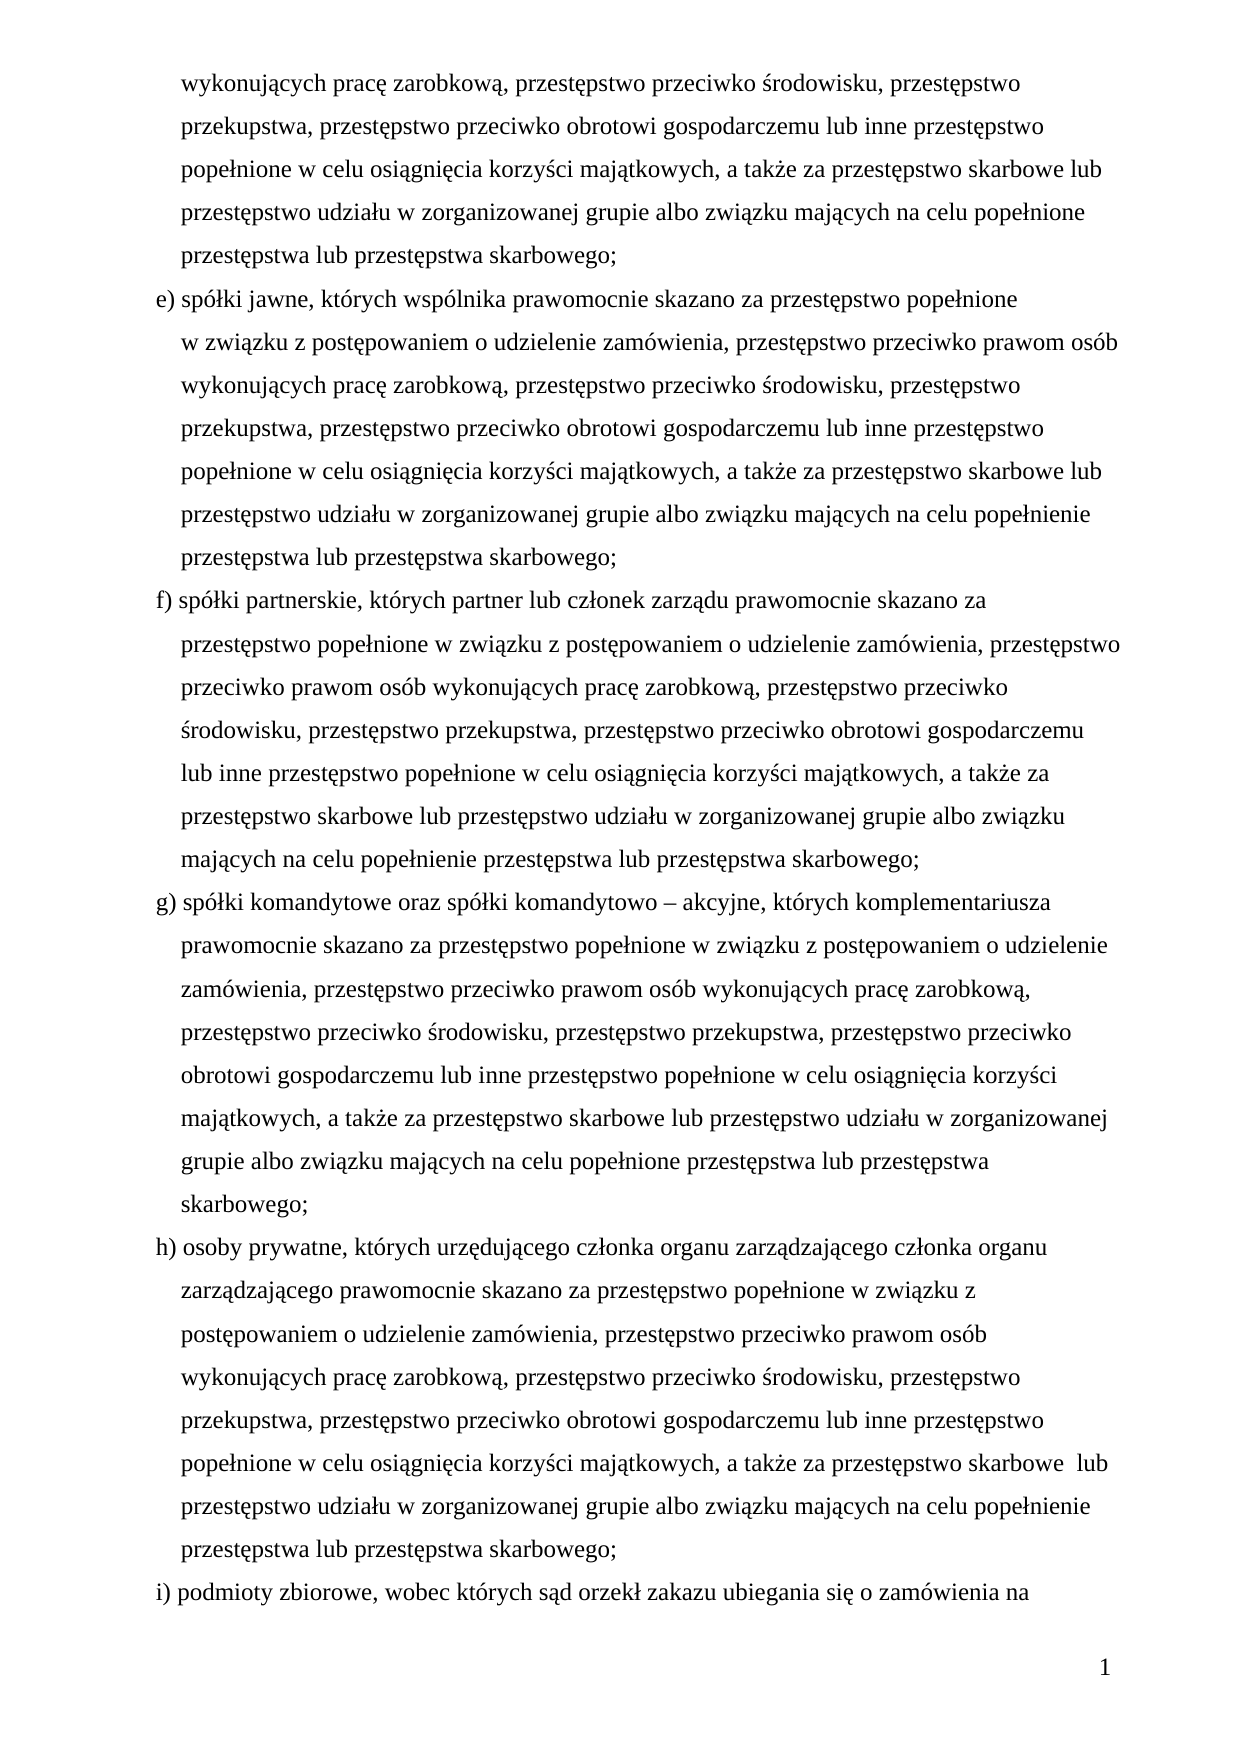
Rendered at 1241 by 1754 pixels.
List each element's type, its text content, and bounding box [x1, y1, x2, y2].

text wykonujących pracę zarobkową, przestępstwo przeciwko środowisku, przestępstwo przekupstwa, przestępstwo przeciwko obrotowi gospodarczemu lub inne przestępstwo popełnione w celu osiągnięcia korzyści majątkowych, a także za przestępstwo skarbowe lub przestępstwo udziału w zorganizowanej grupie albo związku mających na celu popełnione przestępstwa lub przestępstwa skarbowego; e) spółki jawne, których wspólnika prawomocnie skazano za przestępstwo popełnione [118, 68, 1122, 312]
text postępowaniem o udzielenie zamówienia, przestępstwo przeciwko prawom osób wykonujących pracę zarobkową, przestępstwo przeciwko środowisku, przestępstwo przekupstwa, przestępstwo przeciwko obrotowi gospodarczemu lub inne przestępstwo popełnione w celu osiągnięcia korzyści majątkowych, a także za przestępstwo skarbowe lub przestępstwo udziału w zorganizowanej grupie albo związku mających na celu popełnienie przestępstwa lub przestępstwa skarbowego; i) podmioty zbiorowe, wobec których sąd orzekł zakazu ubiegania się o zamówienia na [118, 1319, 1122, 1606]
text w związku z postępowaniem o udzielenie zamówienia, przestępstwo przeciwko prawom osób wykonujących pracę zarobkową, przestępstwo przeciwko środowisku, przestępstwo przekupstwa, przestępstwo przeciwko obrotowi gospodarczemu lub inne przestępstwo popełnione w celu osiągnięcia korzyści majątkowych, a także za przestępstwo skarbowe lub przestępstwo udziału w zorganizowanej grupie albo związku mających na celu popełnienie przestępstwa lub przestępstwa skarbowego; f) spółki partnerskie, których partner lub członek zarządu prawomocnie skazano za przestępstwo popełnione w związku z postępowaniem o udzielenie zamówienia, przestępstwo przeciwko prawom osób wykonujących pracę zarobkową, przestępstwo przeciwko środowisku, przestępstwo przekupstwa, przestępstwo przeciwko obrotowi gospodarczemu lub inne przestępstwo popełnione w celu osiągnięcia korzyści majątkowych, a także za przestępstwo skarbowe lub przestępstwo udziału w zorganizowanej grupie albo związku mających na celu popełnienie przestępstwa lub przestępstwa skarbowego; g) spółki komandytowe oraz spółki komandytowo – akcyjne, których komplementariusza prawomocnie skazano za przestępstwo popełnione w związku z postępowaniem o udzielenie zamówienia, przestępstwo przeciwko prawom osób wykonujących pracę zarobkową, przestępstwo przeciwko środowisku, przestępstwo przekupstwa, przestępstwo przeciwko obrotowi gospodarczemu lub inne przestępstwo popełnione w celu osiągnięcia korzyści majątkowych, a także za przestępstwo skarbowe lub przestępstwo udziału w zorganizowanej grupie albo związku mających na celu popełnione przestępstwa lub przestępstwa skarbowego; [118, 327, 1122, 1218]
text h) osoby prywatne, których urzędującego członka organu zarządzającego członka organu zarządzającego prawomocnie skazano za przestępstwo popełnione w związku z [118, 1232, 1122, 1304]
